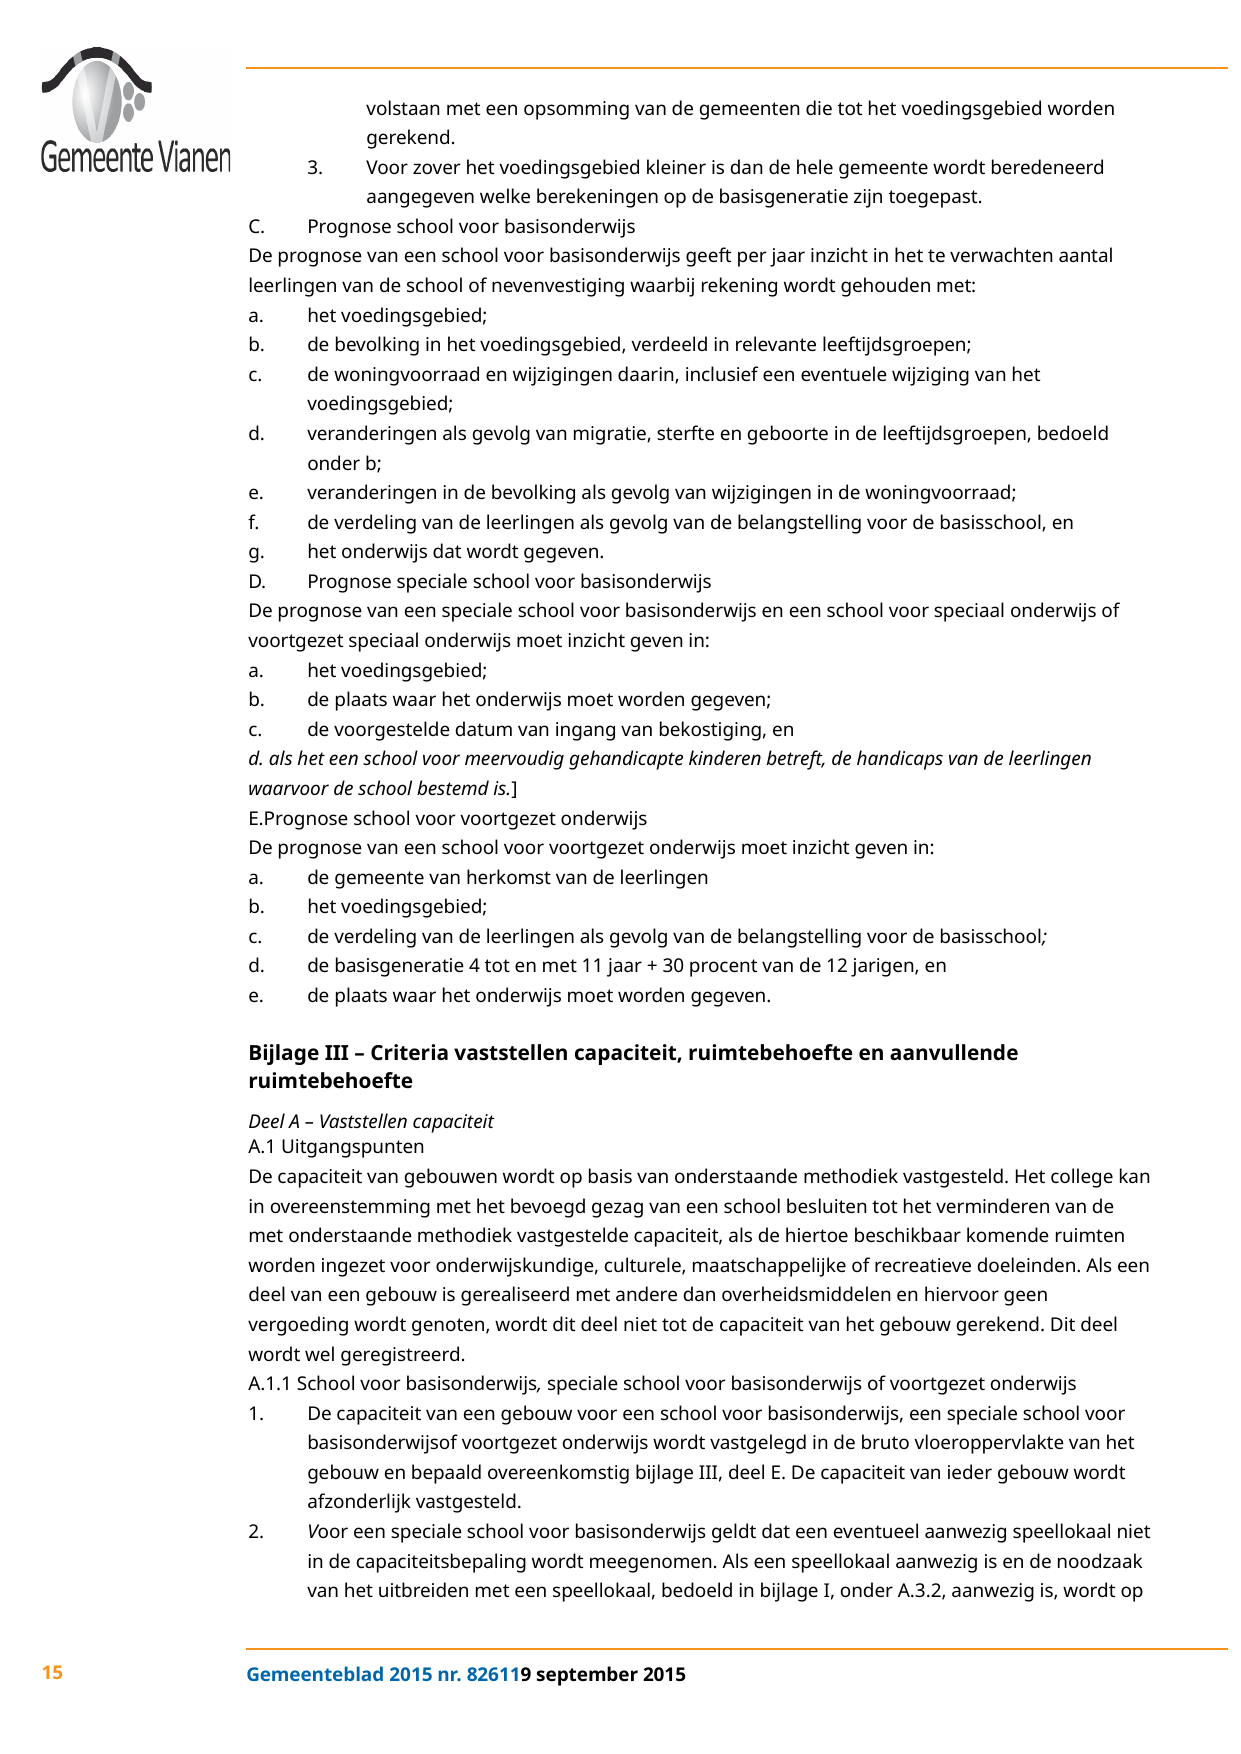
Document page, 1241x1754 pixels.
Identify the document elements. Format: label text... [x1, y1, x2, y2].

text E.Prognose school voor voortgezet onderwijs [248, 805, 1152, 831]
list veranderingen als gevolg van migratie, sterfte en geboorte in de leeftijdsgroepen, bedoeld onder b; [248, 420, 1152, 476]
list de bevolking in het voedingsgebied, verdeeld in relevante leeftijdsgroepen; [248, 331, 1152, 357]
text Bijlage III – Criteria vaststellen capaciteit, ruimtebehoefte en aanvullende ruimtebehoefte [248, 1038, 1152, 1094]
list de verdeling van de leerlingen als gevolg van de belangstelling voor de basisschool, en [248, 509, 1152, 535]
picture [41, 47, 231, 172]
list Prognose school voor basisonderwijs [248, 213, 1152, 239]
list de gemeente van herkomst van de leerlingen [248, 864, 1152, 890]
text De prognose van een speciale school voor basisonderwijs en een school voor speciaal onderwijs of voortgezet speciaal onderwijs moet inzicht geven in: [248, 598, 1152, 653]
list Prognose speciale school voor basisonderwijs [248, 568, 1152, 594]
list het onderwijs dat wordt gegeven. [248, 538, 1152, 564]
text d. als het een school voor meervoudig gehandicapte kinderen betreft, de handicaps van de leerlingen waarvoor de school bestemd is.] [248, 746, 1152, 801]
text A.1.1 School voor basisonderwijs, speciale school voor basisonderwijs of voortgezet onderwijs [248, 1370, 1152, 1396]
text Deel A – Vaststellen capaciteit [248, 1108, 1152, 1134]
list de verdeling van de leerlingen als gevolg van de belangstelling voor de basisschool; [248, 923, 1152, 949]
list de plaats waar het onderwijs moet worden gegeven; [248, 686, 1152, 712]
list het voedingsgebied; [248, 657, 1152, 683]
list de plaats waar het onderwijs moet worden gegeven. [248, 982, 1152, 1008]
list het voedingsgebied; [248, 893, 1152, 919]
list het voedingsgebied; [248, 302, 1152, 328]
list De capaciteit van een gebouw voor een school voor basisonderwijs, een speciale school voor basisonderwijsof voortgezet onderwijs wordt vastgelegd in de bruto vloeroppervlakte van het gebouw en bepaald overeenkomstig bijlage III, deel E. De capaciteit van ieder gebouw wordt afzonderlijk vastgesteld. [248, 1400, 1152, 1514]
list volstaan met een opsomming van de gemeenten die tot het voedingsgebied worden gerekend. [307, 95, 1152, 150]
list veranderingen in de bevolking als gevolg van wijzigingen in de woningvoorraad; [248, 479, 1152, 505]
text A.1 Uitgangspunten [248, 1134, 1152, 1159]
list Voor een speciale school voor basisonderwijs geldt dat een eventueel aanwezig speellokaal niet in de capaciteitsbepaling wordt meegenomen. Als een speellokaal aanwezig is en de noodzaak van het uitbreiden met een speellokaal, bedoeld in bijlage I, onder A.3.2, aanwezig is, wordt op [248, 1518, 1152, 1603]
list de voorgestelde datum van ingang van bekostiging, en [248, 716, 1152, 742]
text De capaciteit van gebouwen wordt op basis van onderstaande methodiek vastgesteld. Het college kan in overeenstemming met het bevoegd gezag van een school besluiten tot het verminderen van de met onderstaande methodiek vastgestelde capaciteit, als de hiertoe beschikbaar komende ruimten worden ingezet voor onderwijskundige, culturele, maatschappelijke of recreatieve doeleinden. Als een deel van een gebouw is gerealiseerd met andere dan overheidsmiddelen en hiervoor geen vergoeding wordt genoten, wordt dit deel niet tot de capaciteit van het gebouw gerekend. Dit deel wordt wel geregistreerd. [248, 1163, 1152, 1367]
list de basisgeneratie 4 tot en met 11 jaar + 30 procent van de 12 jarigen, en [248, 953, 1152, 978]
text De prognose van een school voor voortgezet onderwijs moet inzicht geven in: [248, 834, 1152, 860]
list Voor zover het voedingsgebied kleiner is dan de hele gemeente wordt beredeneerd aangegeven welke berekeningen op de basisgeneratie zijn toegepast. [307, 154, 1152, 209]
text De prognose van een school voor basisonderwijs geeft per jaar inzicht in het te verwachten aantal leerlingen van de school of nevenvestiging waarbij rekening wordt gehouden met: [248, 243, 1152, 298]
list de woningvoorraad en wijzigingen daarin, inclusief een eventuele wijziging van het voedingsgebied; [248, 361, 1152, 416]
